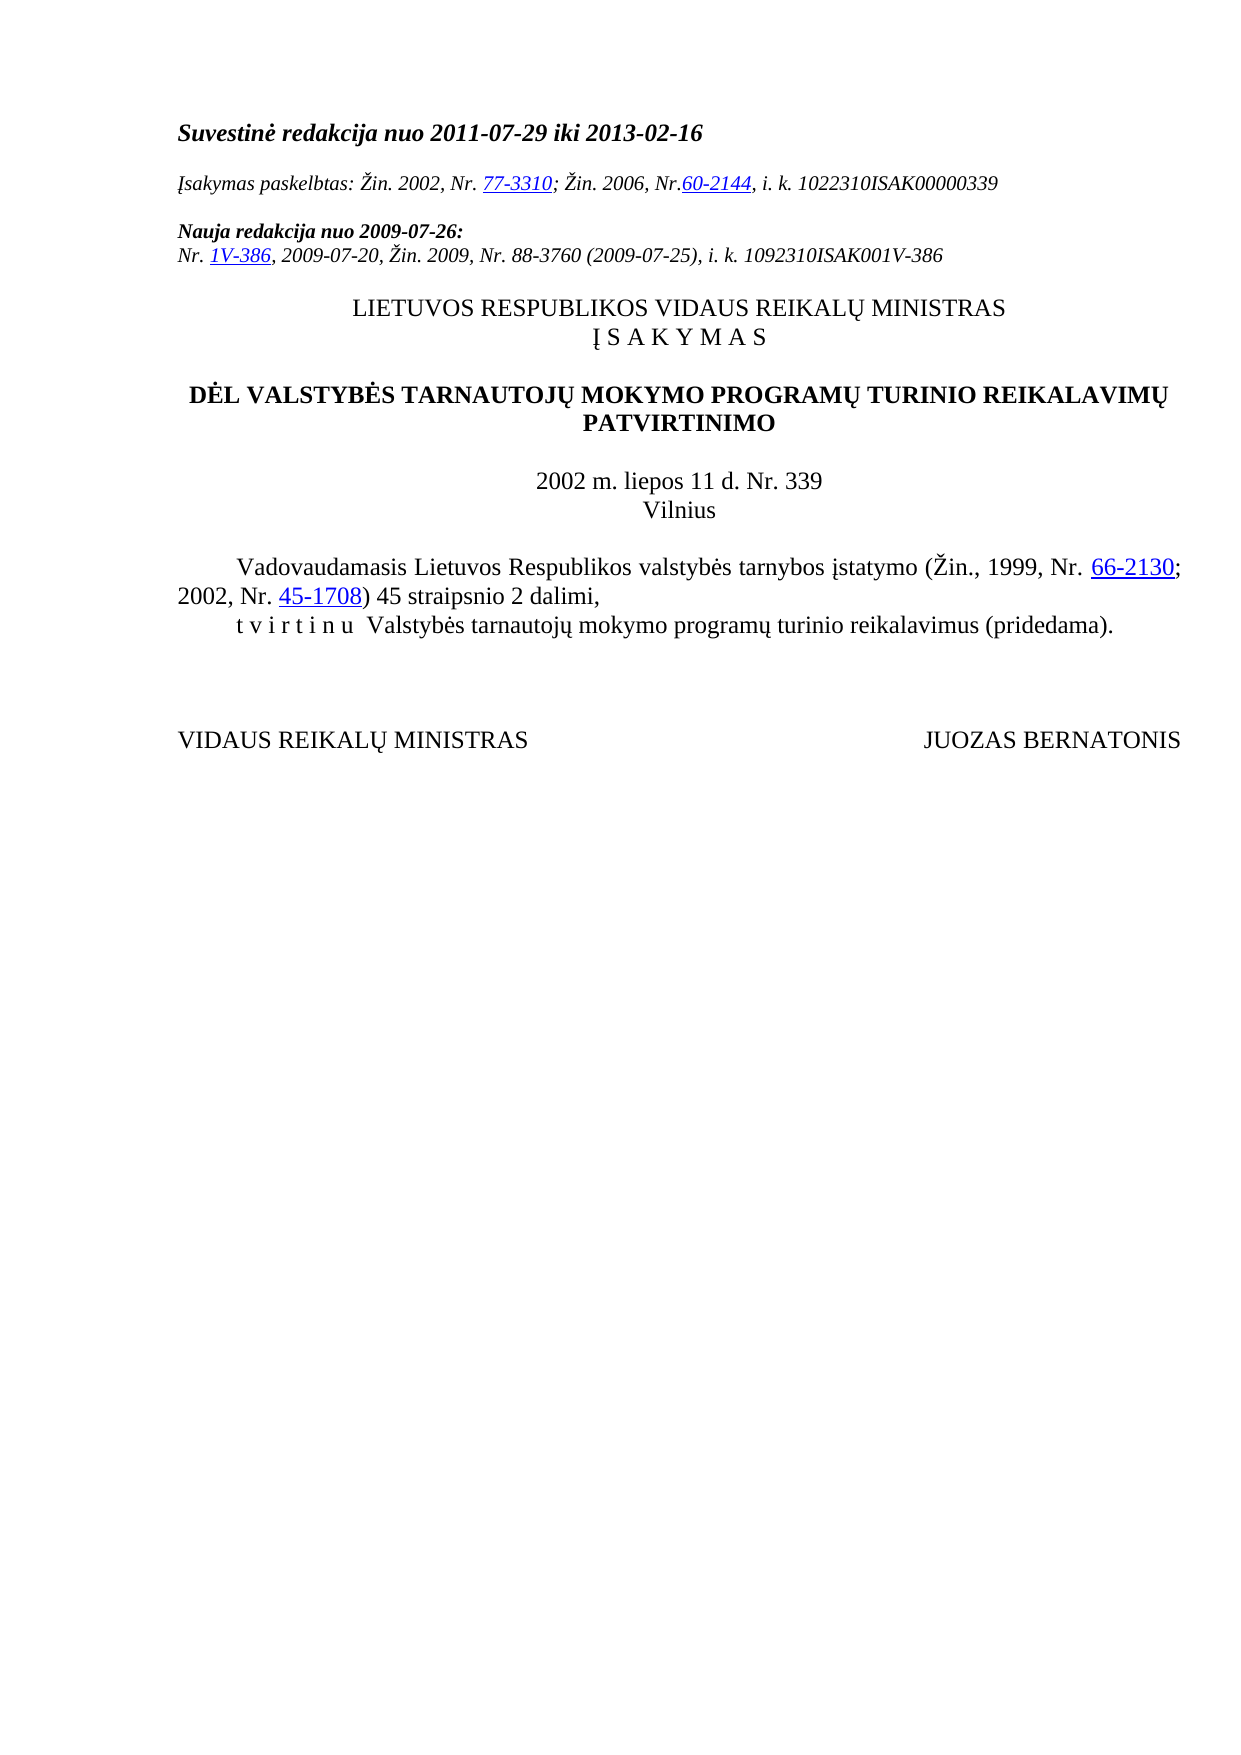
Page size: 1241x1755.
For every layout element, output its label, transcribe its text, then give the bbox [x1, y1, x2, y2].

text Vadovaudamasis Lietuvos Respublikos valstybės tarnybos įstatymo (Žin., 1999, Nr. 66-2130; 2002, Nr. 45-1708) 45 straipsnio 2 dalimi, [177, 552, 1181, 610]
text Įsakymas paskelbtas: Žin. 2002, Nr. 77-3310; Žin. 2006, Nr.60-2144, i. k. 1022310ISAK00000339 [177, 171, 1181, 195]
text 2002 m. liepos 11 d. Nr. 339 [177, 466, 1181, 495]
text Vilnius [177, 495, 1181, 523]
text DĖL VALSTYBĖS TARNAUTOJŲ MOKYMO PROGRAMŲ TURINIO REIKALAVIMŲ PATVIRTINIMO [177, 380, 1181, 437]
text Suvestinė redakcija nuo 2011-07-29 iki 2013-02-16 [177, 118, 1181, 147]
text Nr. 1V-386, 2009-07-20, Žin. 2009, Nr. 88-3760 (2009-07-25), i. k. 1092310ISAK001V-386 [177, 243, 1181, 267]
text LIETUVOS RESPUBLIKOS VIDAUS REIKALŲ MINISTRAS [177, 293, 1181, 322]
text ĮSAKYMAS [177, 322, 1181, 351]
text VIDAUS REIKALŲ MINISTRAS JUOZAS BERNATONIS [177, 725, 1181, 753]
text tvirtinu Valstybės tarnautojų mokymo programų turinio reikalavimus (pridedama). [177, 610, 1181, 638]
text Nauja redakcija nuo 2009-07-26: [177, 219, 1181, 243]
